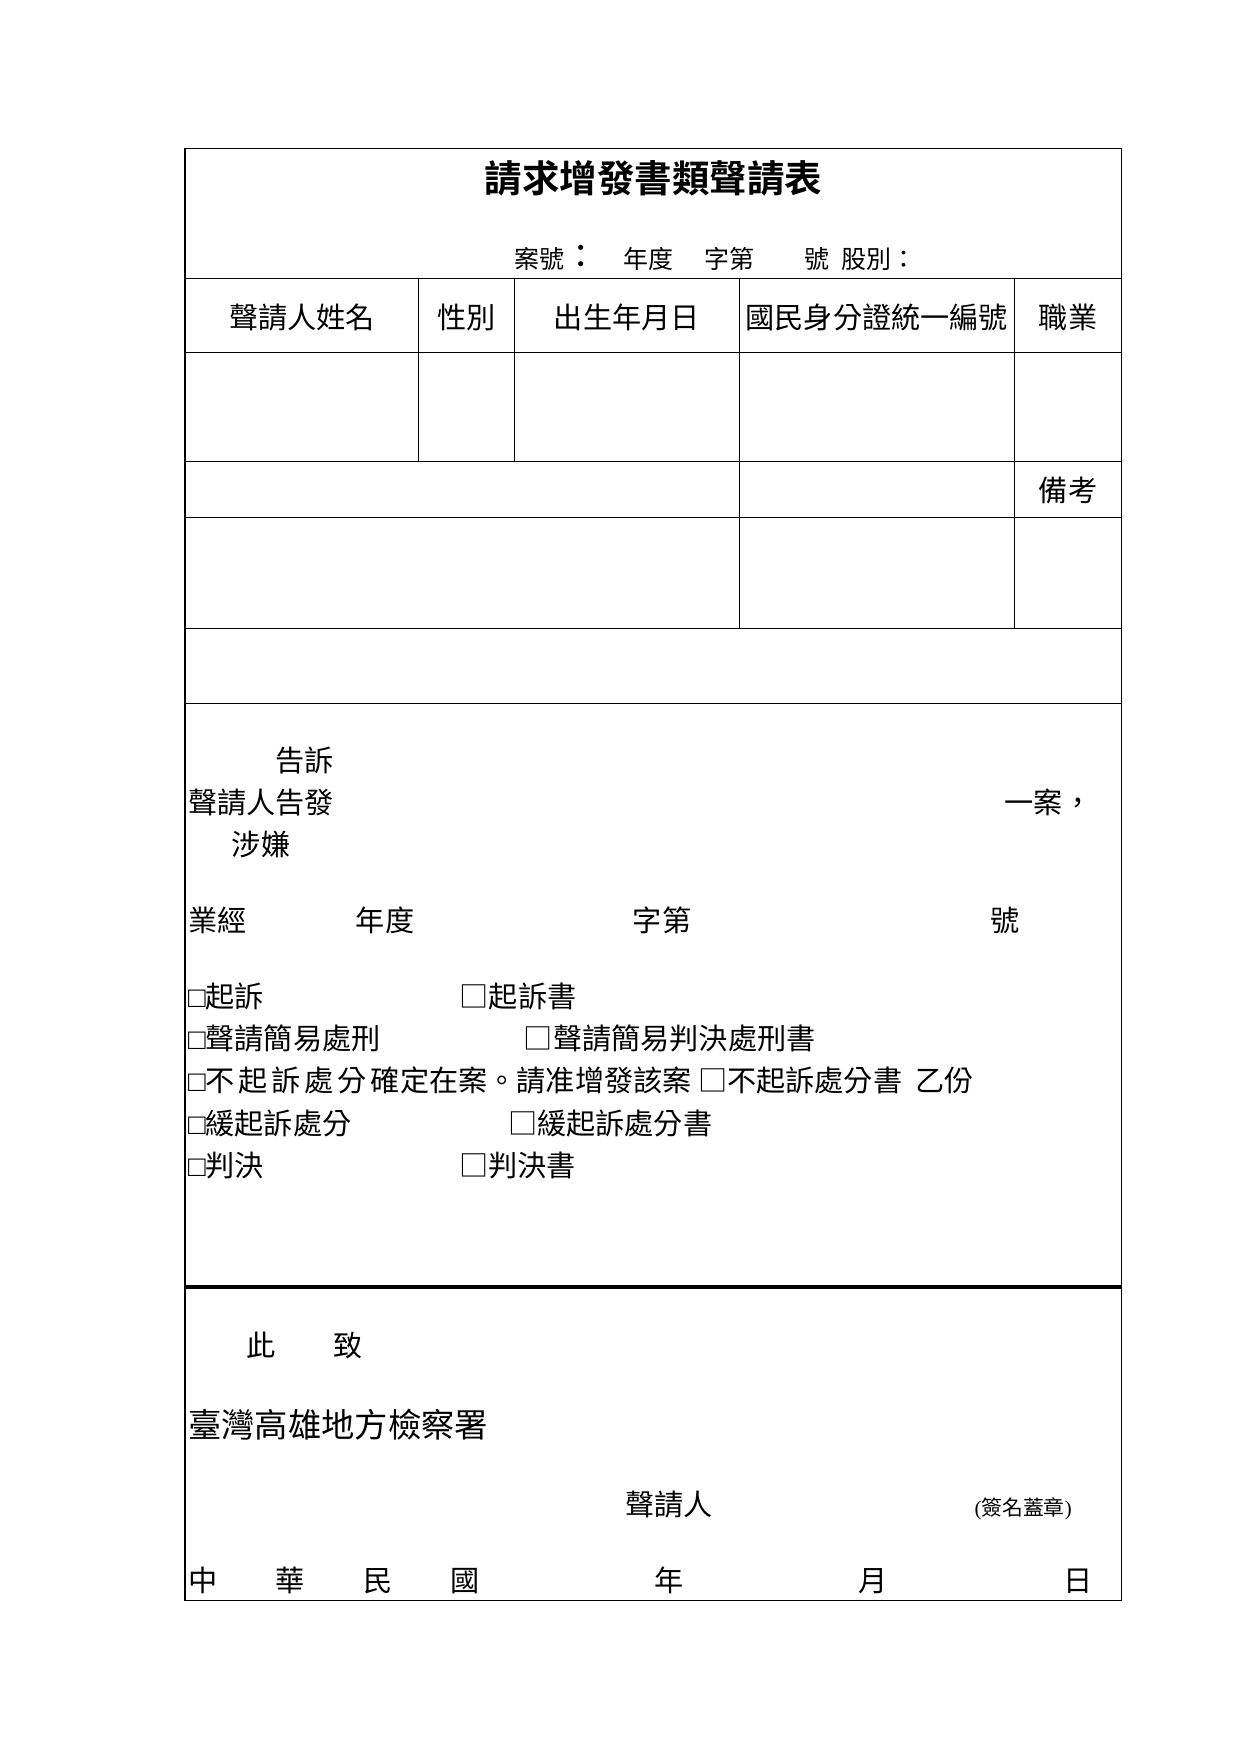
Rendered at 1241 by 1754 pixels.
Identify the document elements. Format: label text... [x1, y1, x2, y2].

table_cell [740, 518, 1014, 627]
table_cell [515, 353, 739, 461]
table_cell [419, 353, 514, 461]
table_cell 職業 [1015, 279, 1121, 352]
table_cell [186, 1252, 1121, 1285]
table_cell [186, 353, 418, 461]
table_cell 性別 [419, 279, 514, 352]
table_cell [186, 462, 739, 517]
table_cell [740, 353, 1014, 461]
table_cell 聲請人姓名 [186, 279, 418, 352]
table_cell [740, 462, 1014, 517]
table_cell [186, 518, 739, 627]
table_header 請求增發書類聲請表 案號： 年度 字第 號 股別： [186, 149, 1121, 278]
table_cell [186, 629, 1121, 702]
table_cell [1015, 353, 1121, 461]
table_cell 國民身分證統一編號 [740, 279, 1014, 352]
table_cell 出生年月日 [515, 279, 739, 352]
table_cell 此 致 臺灣高雄地方檢察署 聲請人 (簽名蓋章) 中 華 民 國 年 月 日 [186, 1289, 1121, 1599]
table_cell [1015, 518, 1121, 627]
table_cell 備考 [1015, 462, 1121, 517]
table_cell 告訴 聲請人告發 一案， 涉嫌 業經 年度 字第 號 □起訴 □起訴書 □聲請簡易處刑 □聲請簡易判決處刑書 □不起訴處分確定在案。請准增發該案 □不起訴處分書 乙份 □緩起訴處分 □緩起訴處分書 □判決 □判決書 [186, 704, 1121, 1252]
